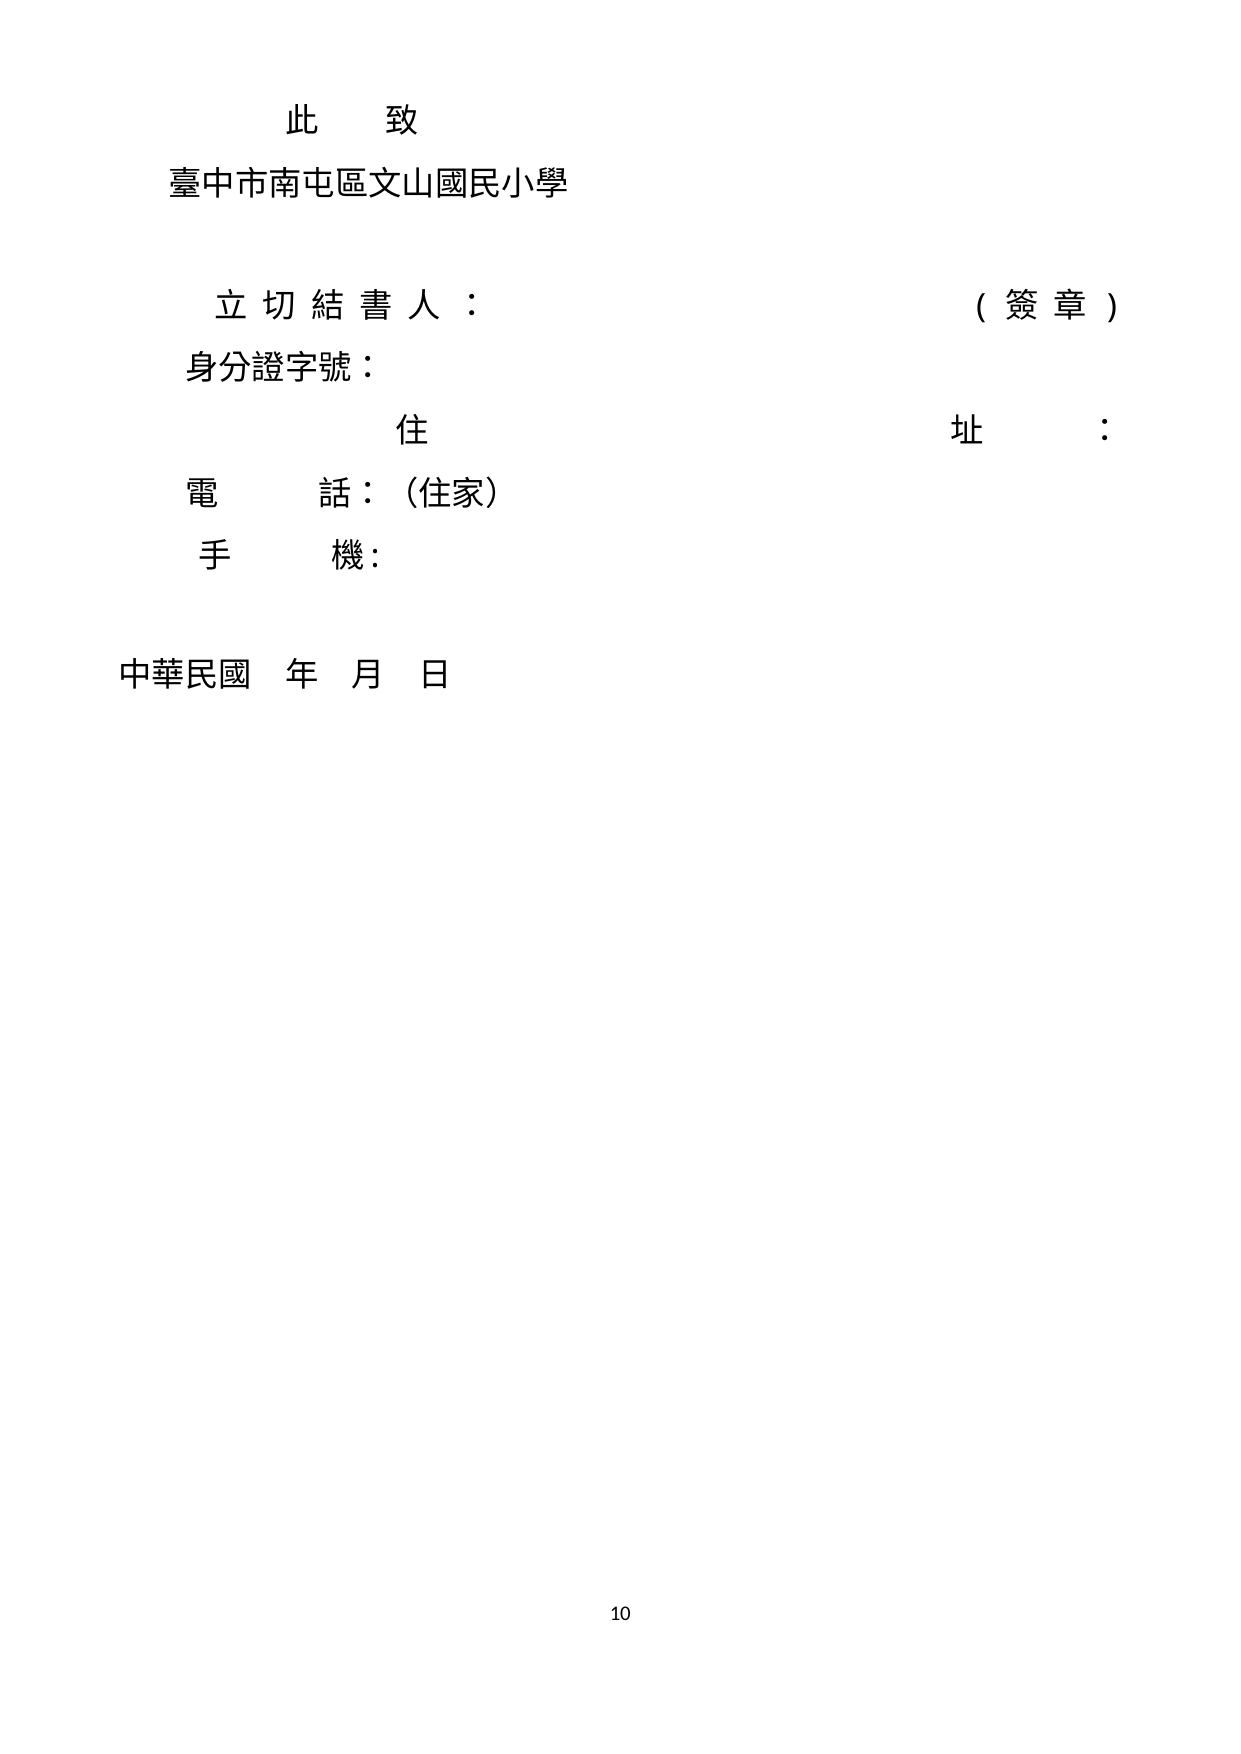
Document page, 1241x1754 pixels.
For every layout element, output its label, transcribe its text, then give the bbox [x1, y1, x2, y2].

text 臺中市南屯區文山國民小學 [168, 157, 1122, 205]
text 此 致 [118, 94, 1122, 142]
text 立切結書人： (簽章) 身分證字號： [118, 278, 1122, 389]
text 住 址： 電 話：（住家） [118, 404, 1122, 514]
text 手 機: [118, 529, 1122, 577]
text 中華民國 年 月 日 [118, 648, 1122, 696]
